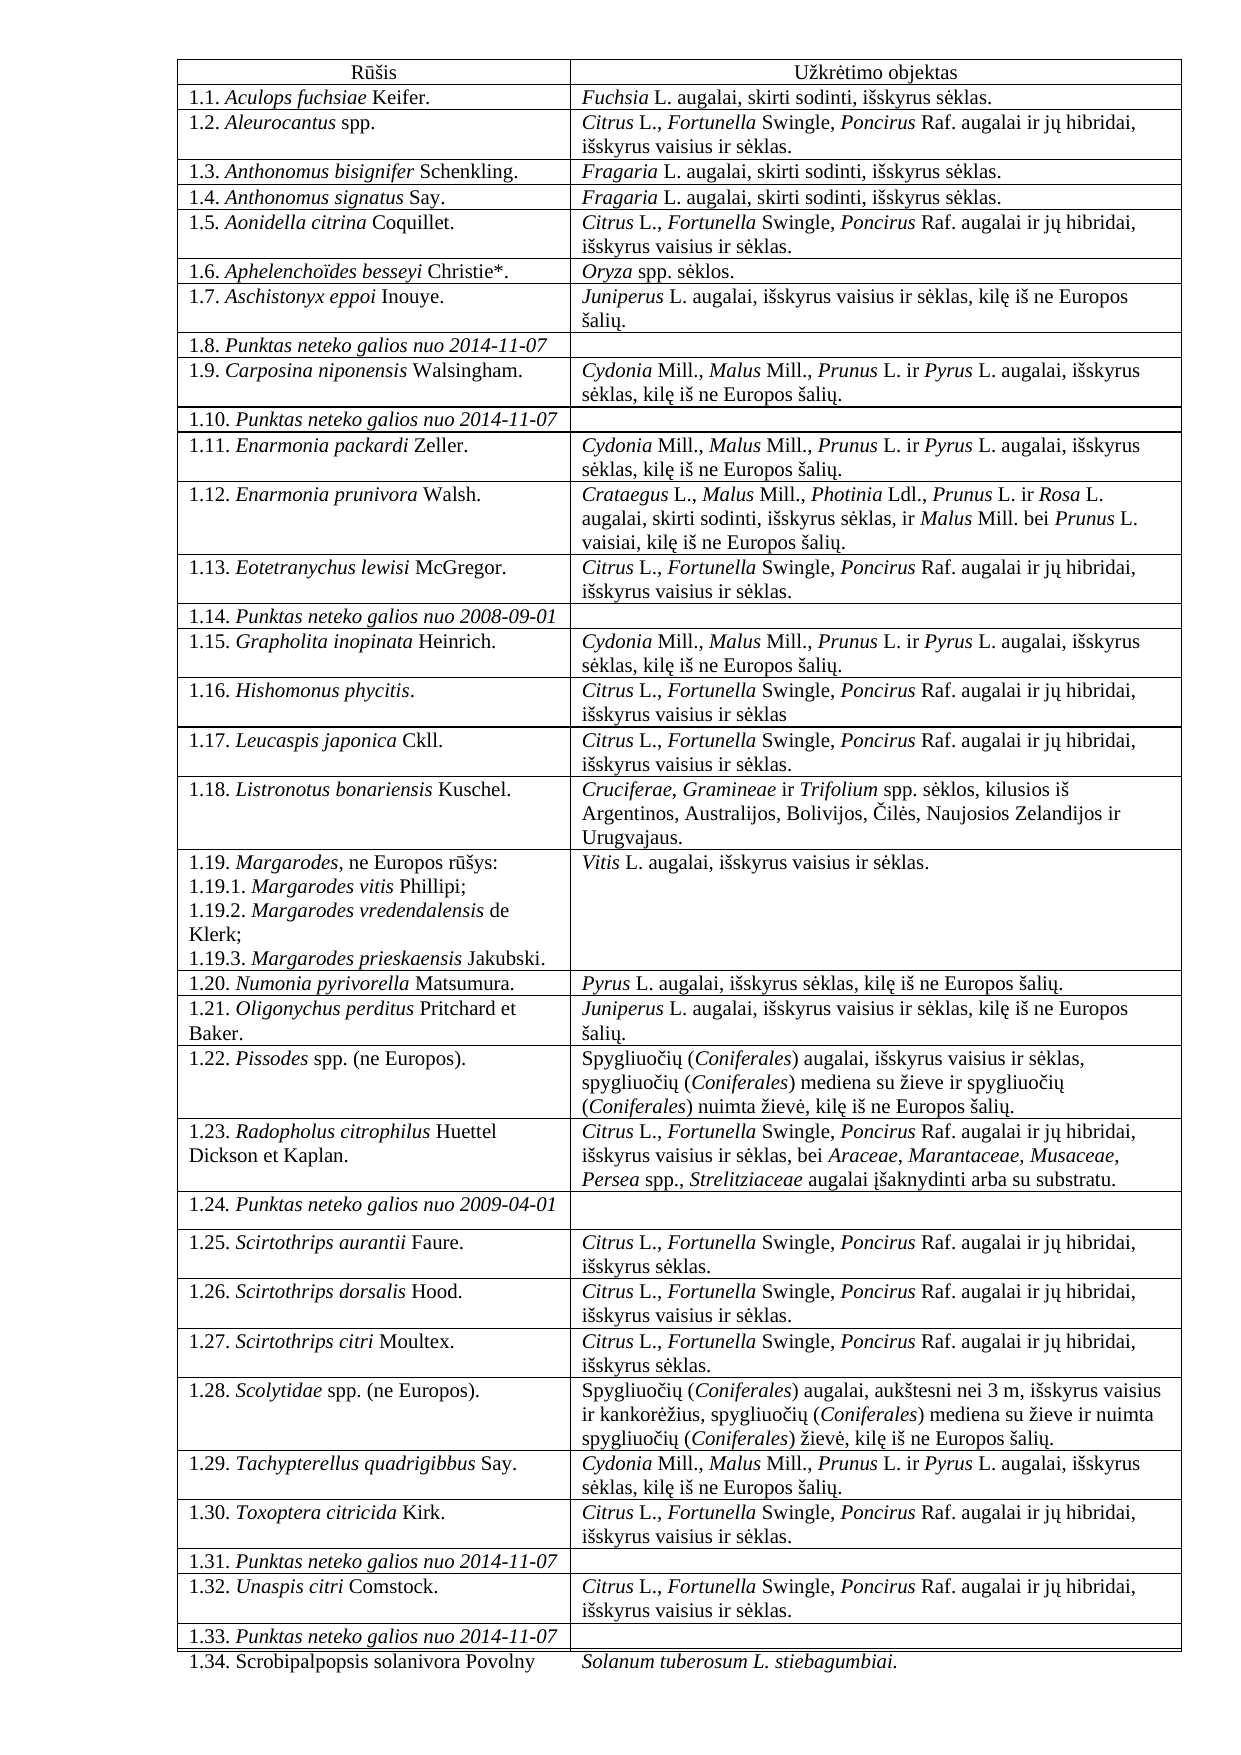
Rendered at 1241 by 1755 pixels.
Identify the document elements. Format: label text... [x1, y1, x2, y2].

table_header Užkrėtimo objektas [571, 60, 1181, 84]
table_cell 1.5. Aonidella citrina Coquillet. [178, 210, 570, 258]
table_cell Juniperus L. augalai, išskyrus vaisius ir sėklas, kilę iš ne Europos šalių. [571, 996, 1181, 1044]
table_cell 1.30. Toxoptera citricida Kirk. [178, 1500, 570, 1548]
table_cell Cydonia Mill., Malus Mill., Prunus L. ir Pyrus L. augalai, išskyrus sėklas, kilę iš ne Europos šalių. [571, 1451, 1181, 1499]
table_cell Citrus L., Fortunella Swingle, Poncirus Raf. augalai ir jų hibridai, išskyrus vaisius ir sėklas. [571, 1500, 1181, 1548]
table_cell 1.20. Numonia pyrivorella Matsumura. [178, 971, 570, 995]
table_cell 1.10. Punktas neteko galios nuo 2014-11-07 [178, 408, 570, 431]
table_cell 1.3. Anthonomus bisignifer Schenkling. [178, 160, 570, 183]
table_cell [571, 1192, 1181, 1229]
table_cell Oryza spp. sėklos. [571, 259, 1181, 283]
table_cell 1.27. Scirtothrips citri Moultex. [178, 1329, 570, 1377]
table_cell 1.22. Pissodes spp. (ne Europos). [178, 1046, 570, 1118]
table_cell Citrus L., Fortunella Swingle, Poncirus Raf. augalai ir jų hibridai, išskyrus sėklas. [571, 1329, 1181, 1377]
table_cell 1.8. Punktas neteko galios nuo 2014-11-07 [178, 333, 570, 357]
table_cell 1.12. Enarmonia prunivora Walsh. [178, 482, 570, 554]
table_cell 1.16. Hishomonus phycitis. [178, 678, 570, 726]
table_cell 1.4. Anthonomus signatus Say. [178, 185, 570, 209]
table_cell Cruciferae, Gramineae ir Trifolium spp. sėklos, kilusios iš Argentinos, Australijos, Bolivijos, Čilės, Naujosios Zelandijos ir Urugvajaus. [571, 777, 1181, 849]
table_cell 1.2. Aleurocantus spp. [178, 110, 570, 158]
table_cell 1.32. Unaspis citri Comstock. [178, 1574, 570, 1622]
table_cell 1.21. Oligonychus perditus Pritchard et Baker. [178, 996, 570, 1044]
table_cell [571, 408, 1181, 431]
table_cell [571, 1624, 1181, 1648]
table_cell Spygliuočių (Coniferales) augalai, aukštesni nei 3 m, išskyrus vaisius ir kankorėžius, spygliuočių (Coniferales) mediena su žieve ir nuimta spygliuočių (Coniferales) žievė, kilę iš ne Europos šalių. [571, 1378, 1181, 1450]
table_cell 1.29. Tachypterellus quadrigibbus Say. [178, 1451, 570, 1499]
table_cell Citrus L., Fortunella Swingle, Poncirus Raf. augalai ir jų hibridai, išskyrus sėklas. [571, 1230, 1181, 1278]
table_cell 1.17. Leucaspis japonica Ckll. [178, 728, 570, 776]
table_cell Citrus L., Fortunella Swingle, Poncirus Raf. augalai ir jų hibridai, išskyrus vaisius ir sėklas. [571, 1279, 1181, 1327]
table_cell Citrus L., Fortunella Swingle, Poncirus Raf. augalai ir jų hibridai, išskyrus vaisius ir sėklas, bei Araceae, Marantaceae, Musaceae, Persea spp., Strelitziaceae augalai įšaknydinti arba su substratu. [571, 1119, 1181, 1191]
table_cell [571, 604, 1181, 628]
table_cell Fuchsia L. augalai, skirti sodinti, išskyrus sėklas. [571, 85, 1181, 109]
table_cell Citrus L., Fortunella Swingle, Poncirus Raf. augalai ir jų hibridai, išskyrus vaisius ir sėklas. [571, 728, 1181, 776]
table_cell 1.9. Carposina niponensis Walsingham. [178, 358, 570, 406]
table_cell 1.23. Radopholus citrophilus Huettel Dickson et Kaplan. [178, 1119, 570, 1191]
table_cell Vitis L. augalai, išskyrus vaisius ir sėklas. [571, 850, 1181, 970]
table_cell 1.33. Punktas neteko galios nuo 2014-11-07 [178, 1624, 570, 1648]
table_cell 1.13. Eotetranychus lewisi McGregor. [178, 555, 570, 603]
table_cell Cydonia Mill., Malus Mill., Prunus L. ir Pyrus L. augalai, išskyrus sėklas, kilę iš ne Europos šalių. [571, 358, 1181, 406]
table_cell 1.25. Scirtothrips aurantii Faure. [178, 1230, 570, 1278]
table_cell 1.6. Aphelenchoïdes besseyi Christie*. [178, 259, 570, 283]
table_cell Crataegus L., Malus Mill., Photinia Ldl., Prunus L. ir Rosa L. augalai, skirti sodinti, išskyrus sėklas, ir Malus Mill. bei Prunus L. vaisiai, kilę iš ne Europos šalių. [571, 482, 1181, 554]
table_cell Citrus L., Fortunella Swingle, Poncirus Raf. augalai ir jų hibridai, išskyrus vaisius ir sėklas [571, 678, 1181, 726]
table_cell Citrus L., Fortunella Swingle, Poncirus Raf. augalai ir jų hibridai, išskyrus vaisius ir sėklas. [571, 1574, 1181, 1622]
table_cell 1.14. Punktas neteko galios nuo 2008-09-01 [178, 604, 570, 628]
table_cell [571, 333, 1181, 357]
table_cell 1.31. Punktas neteko galios nuo 2014-11-07 [178, 1549, 570, 1573]
table_cell Cydonia Mill., Malus Mill., Prunus L. ir Pyrus L. augalai, išskyrus sėklas, kilę iš ne Europos šalių. [571, 629, 1181, 677]
table_cell 1.28. Scolytidae spp. (ne Europos). [178, 1378, 570, 1450]
table_cell 1.11. Enarmonia packardi Zeller. [178, 433, 570, 481]
table_cell 1.18. Listronotus bonariensis Kuschel. [178, 777, 570, 849]
table_cell 1.15. Grapholita inopinata Heinrich. [178, 629, 570, 677]
table_cell Pyrus L. augalai, išskyrus sėklas, kilę iš ne Europos šalių. [571, 971, 1181, 995]
table_cell Citrus L., Fortunella Swingle, Poncirus Raf. augalai ir jų hibridai, išskyrus vaisius ir sėklas. [571, 555, 1181, 603]
table_cell Spygliuočių (Coniferales) augalai, išskyrus vaisius ir sėklas, spygliuočių (Coniferales) mediena su žieve ir spygliuočių (Coniferales) nuimta žievė, kilę iš ne Europos šalių. [571, 1046, 1181, 1118]
table_cell 1.7. Aschistonyx eppoi Inouye. [178, 284, 570, 332]
table_cell [571, 1549, 1181, 1573]
table_cell Cydonia Mill., Malus Mill., Prunus L. ir Pyrus L. augalai, išskyrus sėklas, kilę iš ne Europos šalių. [571, 433, 1181, 481]
table_cell Fragaria L. augalai, skirti sodinti, išskyrus sėklas. [571, 185, 1181, 209]
table_cell 1.19. Margarodes, ne Europos rūšys: 1.19.1. Margarodes vitis Phillipi; 1.19.2. Margarodes vredendalensis de Klerk; 1.19.3. Margarodes prieskaensis Jakubski. [178, 850, 570, 970]
table_cell Citrus L., Fortunella Swingle, Poncirus Raf. augalai ir jų hibridai, išskyrus vaisius ir sėklas. [571, 110, 1181, 158]
table_cell 1.24. Punktas neteko galios nuo 2009-04-01 [178, 1192, 570, 1229]
table_cell Fragaria L. augalai, skirti sodinti, išskyrus sėklas. [571, 160, 1181, 183]
table_cell Juniperus L. augalai, išskyrus vaisius ir sėklas, kilę iš ne Europos šalių. [571, 284, 1181, 332]
table_cell Citrus L., Fortunella Swingle, Poncirus Raf. augalai ir jų hibridai, išskyrus vaisius ir sėklas. [571, 210, 1181, 258]
table_cell 1.26. Scirtothrips dorsalis Hood. [178, 1279, 570, 1327]
table_header Rūšis [178, 60, 570, 84]
table_cell 1.1. Aculops fuchsiae Keifer. [178, 85, 570, 109]
